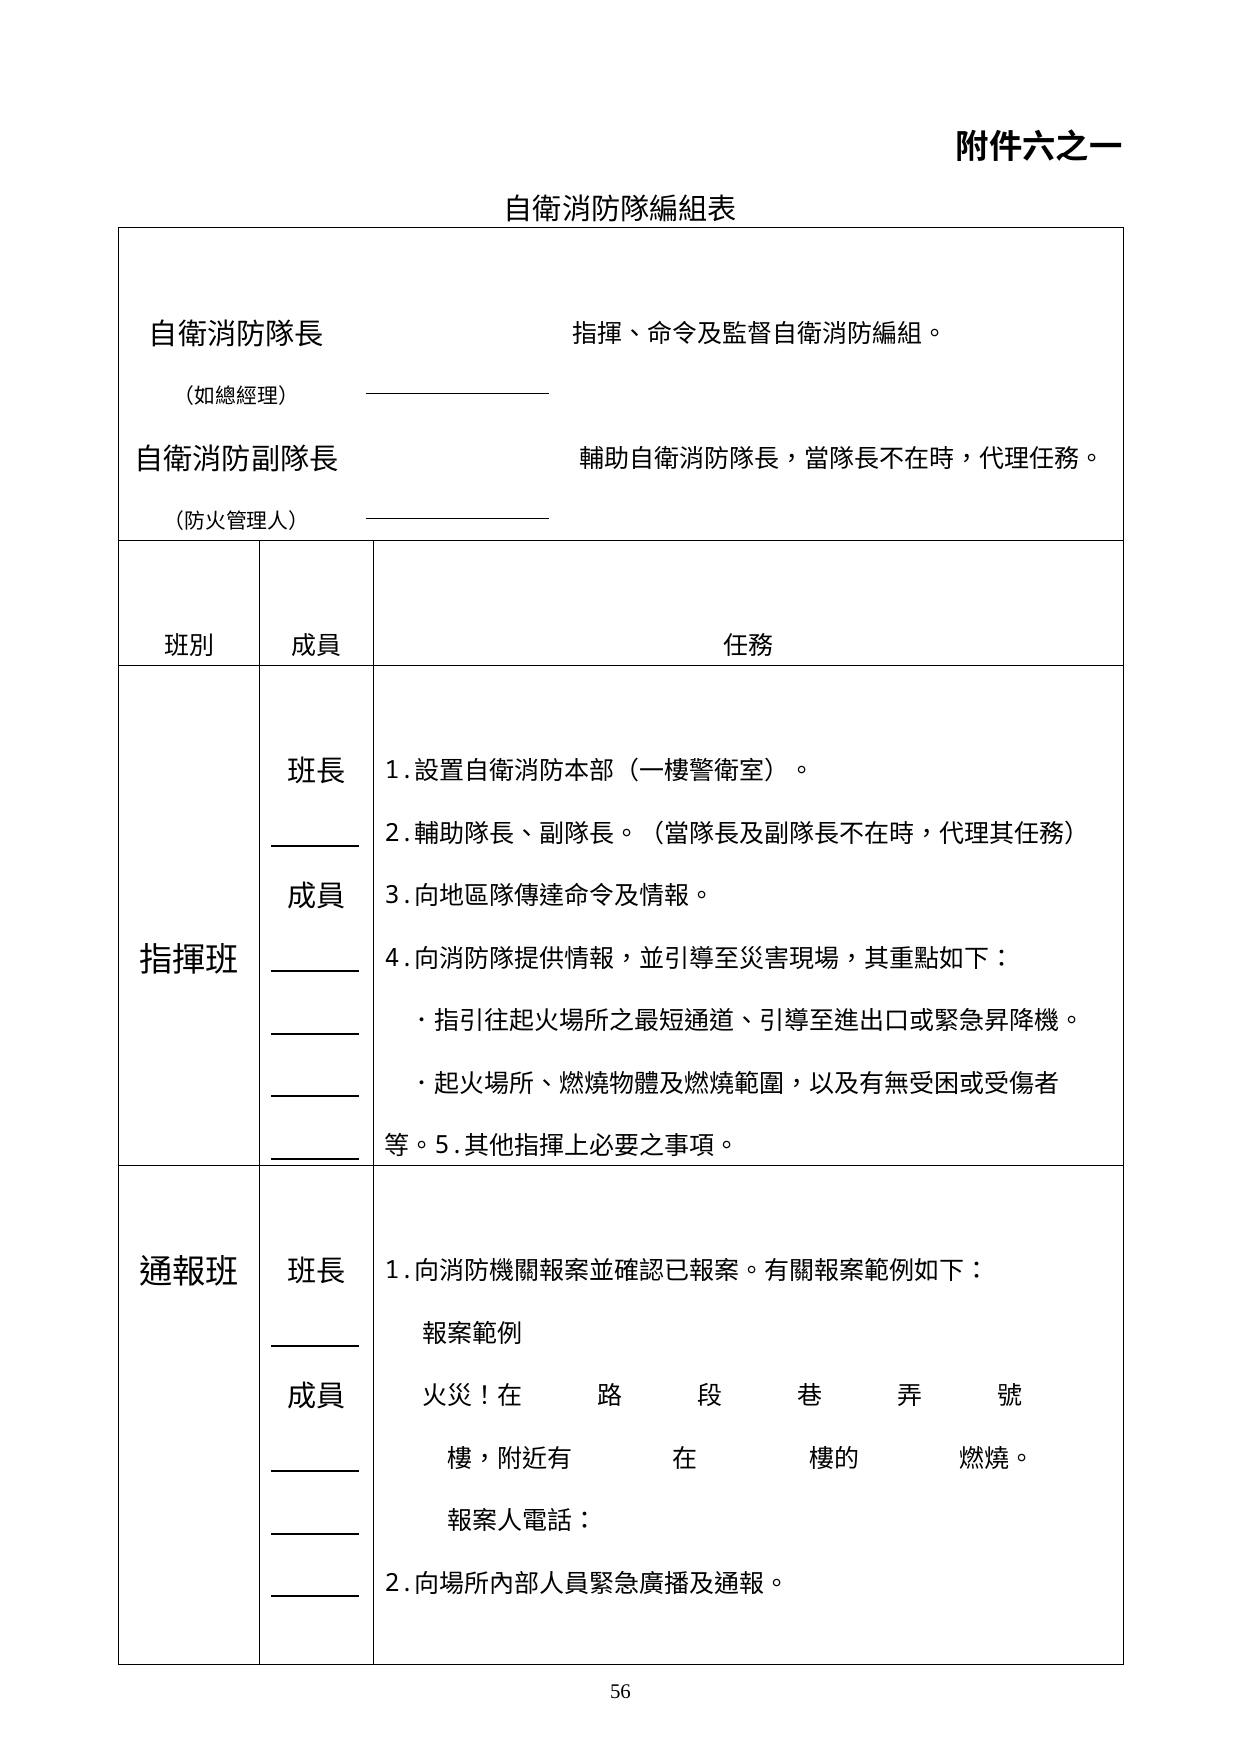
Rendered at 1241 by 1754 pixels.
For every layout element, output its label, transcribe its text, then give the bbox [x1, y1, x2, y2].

table_cell 指揮班 [119, 666, 259, 1165]
text 附件六之一 [177, 102, 1122, 165]
table_cell 自衛消防副隊長 （防火管理人） [119, 415, 354, 540]
table_cell [354, 415, 561, 540]
table_cell 1.向消防機關報案並確認已報案。有關報案範例如下： 2.向場所內部人員緊急廣播及通報。 [374, 1166, 1123, 1664]
table_header 自衛消防隊長 （如總經理） [119, 228, 354, 415]
table_cell 任務 [374, 541, 1123, 665]
table_header 報案範例 火災！在 路 段 巷 弄 號 樓，附近有 在 樓的 燃燒。報案人電話： [411, 1290, 1048, 1540]
table_cell 班別 [119, 541, 259, 665]
table_cell 輔助自衛消防隊長，當隊長不在時，代理任務。 [561, 415, 1123, 540]
table_cell 1.設置自衛消防本部（一樓警衛室）。 2.輔助隊長、副隊長。（當隊長及副隊長不在時，代理其任務） 3.向地區隊傳達命令及情報。 4.向消防隊提供情報，並引導至災害現場，其重點如下： ．指引往起火場所之最短通道、引導至進出口或緊急昇降機。 ．起火場所、燃燒物體及燃燒範圍，以及有無受困或受傷者等。5.其他指揮上必要之事項。 [374, 666, 1123, 1165]
table_cell 成員 [260, 541, 373, 665]
table_cell 班長 成員 [260, 1166, 373, 1664]
table_cell 班長 成員 [260, 666, 373, 1165]
table_header [354, 228, 561, 415]
table_cell 通報班 [119, 1166, 259, 1664]
text 自衛消防隊編組表 [118, 165, 1122, 227]
table_header 指揮、命令及監督自衛消防編組。 [561, 228, 1123, 415]
